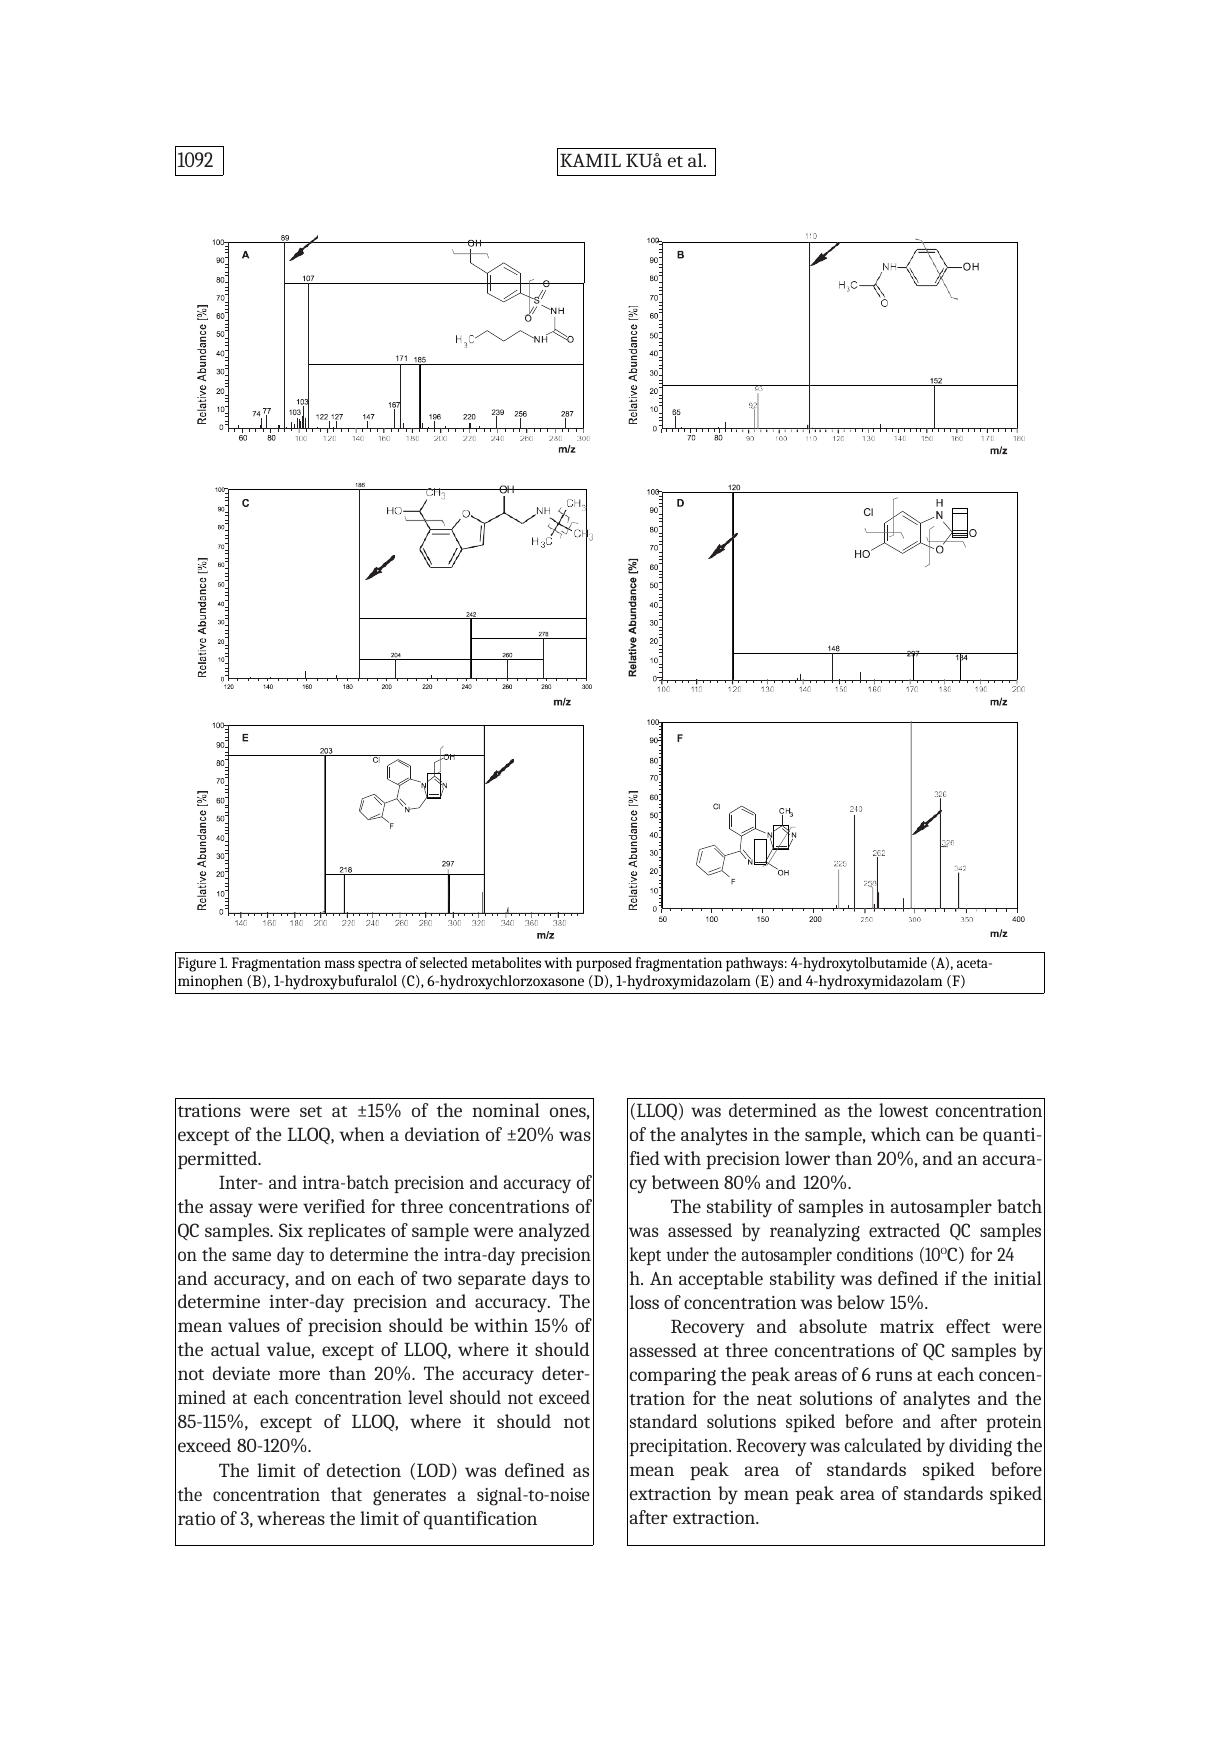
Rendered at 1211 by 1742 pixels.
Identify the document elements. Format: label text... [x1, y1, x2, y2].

picture [342, 914, 355, 926]
picture [761, 679, 774, 692]
picture [906, 679, 918, 692]
text Figure 1. Fragmentation mass spectra of selected metabolites with purposed fragmentation pathways: 4-hydroxytolbutamide (A), aceta- minophen (B), 1-hydroxybufuralol (C), 6-hydroxychlorzoxasone (D), 1-hydroxymidazolam (E) and 4-hydroxymidazolam (F) [177, 954, 1044, 990]
picture [323, 428, 336, 441]
picture [456, 335, 474, 348]
picture [835, 679, 847, 692]
picture [434, 428, 447, 441]
picture [365, 488, 593, 580]
text Inter- and intra-batch precision and accuracy of the assay were verified for three concentrations of QC samples. Six replicates of sample were analyzed on the same day to determine the intra-day precision and accuracy, and on each of two separate days to determine inter-day precision and accuracy. The mean values of precision should be within 15% of the actual value, except of LLOQ, where it should not deviate more than 20%. The accuracy deter- mined at each concentration level should not exceed 85-115%, except of LLOQ, where it should not exceed 80-120%. [177, 1172, 591, 1457]
text The stability of samples in autosampler batch was assessed by reanalyzing extracted QC samples kept under the autosampler conditions (10OC) for 24 [629, 1196, 1042, 1266]
text The limit of detection (LOD) was defined as the concentration that generates a signal-to-noise ratio of 3, whereas the limit of quantification [177, 1459, 591, 1530]
picture [235, 914, 247, 926]
picture [1013, 428, 1025, 441]
picture [628, 306, 639, 424]
picture [289, 235, 318, 261]
picture [263, 914, 276, 926]
picture [520, 428, 533, 441]
picture [197, 558, 208, 677]
picture [197, 791, 208, 910]
picture [708, 533, 738, 559]
picture [981, 428, 994, 441]
picture [197, 305, 208, 424]
picture [366, 914, 379, 926]
picture [463, 428, 476, 441]
picture [501, 914, 514, 926]
picture [628, 791, 639, 910]
picture [314, 914, 327, 926]
picture [975, 679, 987, 692]
text 1092 [177, 148, 223, 173]
text KAMIL KUå et al. [559, 150, 715, 172]
picture [352, 428, 364, 441]
text (LLOQ) was determined as the lowest concentration of the analytes in the sample, which can be quanti- fied with precision lower than 20%, and an accura- cy between 80% and 120%. [629, 1100, 1042, 1194]
picture [1012, 679, 1025, 692]
picture [395, 914, 408, 926]
text h. An acceptable stability was defined if the initial loss of concentration was below 15%. [629, 1268, 1042, 1314]
picture [295, 428, 307, 441]
picture [448, 914, 461, 926]
text Recovery and absolute matrix effect were assessed at three concentrations of QC samples by comparing the peak areas of 6 runs at each concen- tration for the neat solutions of analytes and the standard solutions spiked before and after protein precipitation. Recovery was calculated by dividing the mean peak area of standards spiked before extraction by mean peak area of standards spiked after extraction. [629, 1316, 1043, 1529]
picture [549, 428, 562, 441]
picture [485, 759, 514, 784]
picture [728, 679, 741, 692]
picture [691, 679, 702, 692]
picture [577, 428, 590, 441]
picture [834, 806, 885, 922]
picture [553, 914, 566, 926]
picture [657, 679, 670, 692]
picture [799, 679, 811, 692]
picture [939, 679, 951, 692]
picture [903, 721, 977, 922]
picture [406, 428, 419, 441]
picture [290, 914, 303, 926]
picture [736, 233, 963, 441]
picture [378, 428, 390, 441]
picture [472, 914, 485, 926]
text trations were set at ±15% of the nominal ones, except of the LLOQ, when a deviation of ±20% was permitted. [177, 1100, 591, 1170]
picture [491, 428, 504, 441]
picture [525, 914, 538, 926]
picture [419, 914, 432, 926]
picture [868, 679, 881, 692]
